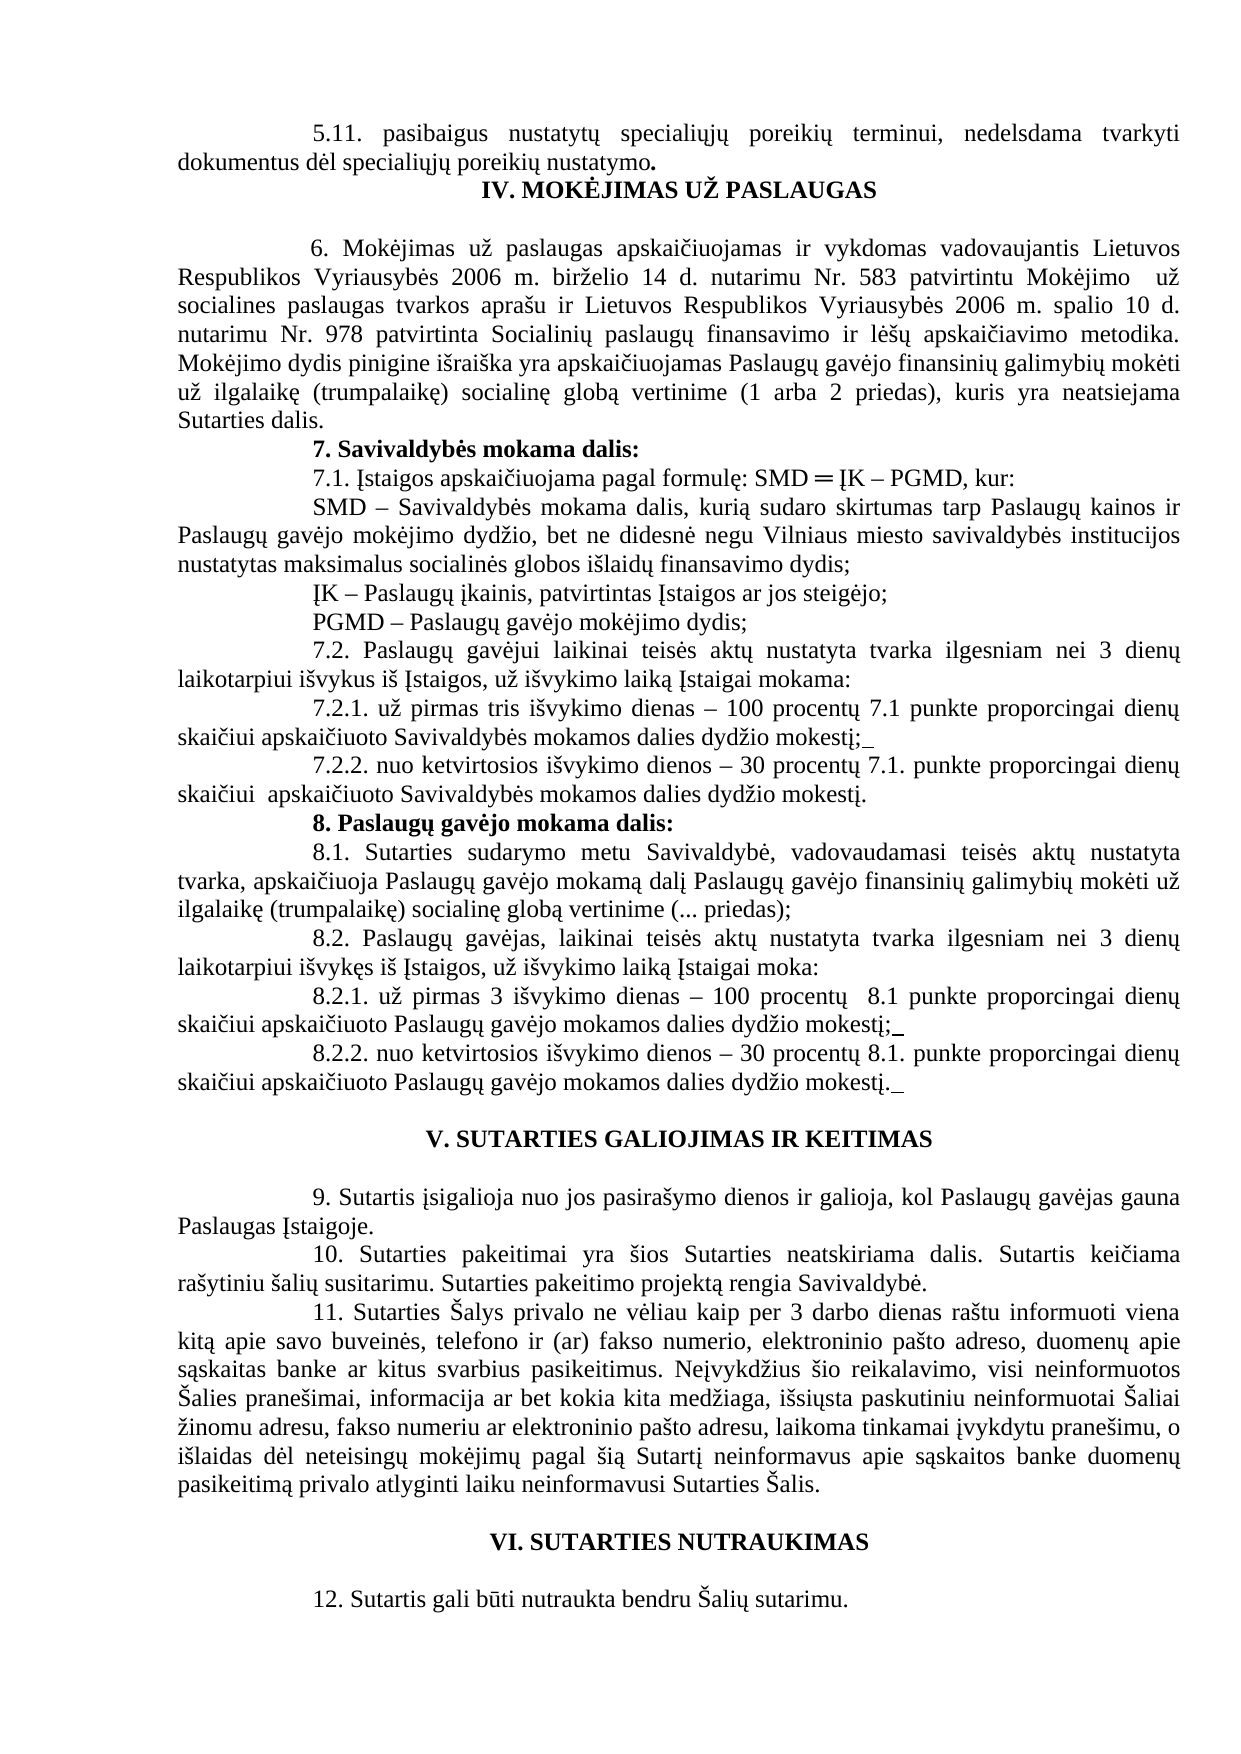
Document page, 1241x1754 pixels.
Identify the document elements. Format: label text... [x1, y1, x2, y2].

text VI. SUTARTIES NUTRAUKIMAS [177, 1527, 1181, 1556]
text IV. MOKĖJIMAS UŽ PASLAUGAS [177, 176, 1181, 204]
text 8.1. Sutarties sudarymo metu Savivaldybė, vadovaudamasi teisės aktų nustatyta tvarka, apskaičiuoja Paslaugų gavėjo mokamą dalį Paslaugų gavėjo finansinių galimybių mokėti už ilgalaikę (trumpalaikę) socialinę globą vertinime (... priedas); [177, 837, 1181, 923]
text 7.1. Įstaigos apskaičiuojama pagal formulę: SMD ═ ĮK – PGMD, kur: [177, 463, 1181, 492]
text ĮK – Paslaugų įkainis, patvirtintas Įstaigos ar jos steigėjo; [177, 578, 1181, 607]
text 11. Sutarties Šalys privalo ne vėliau kaip per 3 darbo dienas raštu informuoti viena kitą apie savo buveinės, telefono ir (ar) fakso numerio, elektroninio pašto adreso, duomenų apie sąskaitas banke ar kitus svarbius pasikeitimus. Neįvykdžius šio reikalavimo, visi neinformuotos Šalies pranešimai, informacija ar bet kokia kita medžiaga, išsiųsta paskutiniu neinformuotai Šaliai žinomu adresu, fakso numeriu ar elektroninio pašto adresu, laikoma tinkamai įvykdytu pranešimu, o išlaidas dėl neteisingų mokėjimų pagal šią Sutartį neinformavus apie sąskaitos banke duomenų pasikeitimą privalo atlyginti laiku neinformavusi Sutarties Šalis. [177, 1297, 1181, 1498]
text 7.2.2. nuo ketvirtosios išvykimo dienos – 30 procentų 7.1. punkte proporcingai dienų skaičiui apskaičiuoto Savivaldybės mokamos dalies dydžio mokestį. [177, 751, 1181, 808]
text 8. Paslaugų gavėjo mokama dalis: [177, 808, 1181, 837]
text 8.2. Paslaugų gavėjas, laikinai teisės aktų nustatyta tvarka ilgesniam nei 3 dienų laikotarpiui išvykęs iš Įstaigos, už išvykimo laiką Įstaigai moka: [177, 923, 1181, 981]
text 8.2.1. už pirmas 3 išvykimo dienas – 100 procentų 8.1 punkte proporcingai dienų skaičiui apskaičiuoto Paslaugų gavėjo mokamos dalies dydžio mokestį; [177, 981, 1181, 1038]
text V. SUTARTIES GALIOJIMAS IR KEITIMAS [177, 1124, 1181, 1153]
text 10. Sutarties pakeitimai yra šios Sutarties neatskiriama dalis. Sutartis keičiama rašytiniu šalių susitarimu. Sutarties pakeitimo projektą rengia Savivaldybė. [177, 1239, 1181, 1297]
text 12. Sutartis gali būti nutraukta bendru Šalių sutarimu. [177, 1584, 1181, 1613]
text SMD – Savivaldybės mokama dalis, kurią sudaro skirtumas tarp Paslaugų kainos ir Paslaugų gavėjo mokėjimo dydžio, bet ne didesnė negu Vilniaus miesto savivaldybės institucijos nustatytas maksimalus socialinės globos išlaidų finansavimo dydis; [177, 492, 1181, 578]
text 6. Mokėjimas už paslaugas apskaičiuojamas ir vykdomas vadovaujantis Lietuvos Respublikos Vyriausybės 2006 m. birželio 14 d. nutarimu Nr. 583 patvirtintu Mokėjimo už socialines paslaugas tvarkos aprašu ir Lietuvos Respublikos Vyriausybės 2006 m. spalio 10 d. nutarimu Nr. 978 patvirtinta Socialinių paslaugų finansavimo ir lėšų apskaičiavimo metodika. Mokėjimo dydis pinigine išraiška yra apskaičiuojamas Paslaugų gavėjo finansinių galimybių mokėti už ilgalaikę (trumpalaikę) socialinę globą vertinime (1 arba 2 priedas), kuris yra neatsiejama Sutarties dalis. [177, 233, 1181, 434]
text 7.2. Paslaugų gavėjui laikinai teisės aktų nustatyta tvarka ilgesniam nei 3 dienų laikotarpiui išvykus iš Įstaigos, už išvykimo laiką Įstaigai mokama: [177, 636, 1181, 693]
text PGMD – Paslaugų gavėjo mokėjimo dydis; [177, 607, 1181, 636]
text 9. Sutartis įsigalioja nuo jos pasirašymo dienos ir galioja, kol Paslaugų gavėjas gauna Paslaugas Įstaigoje. [177, 1182, 1181, 1239]
text 7.2.1. už pirmas tris išvykimo dienas – 100 procentų 7.1 punkte proporcingai dienų skaičiui apskaičiuoto Savivaldybės mokamos dalies dydžio mokestį; [177, 693, 1181, 751]
text 8.2.2. nuo ketvirtosios išvykimo dienos – 30 procentų 8.1. punkte proporcingai dienų skaičiui apskaičiuoto Paslaugų gavėjo mokamos dalies dydžio mokestį. [177, 1038, 1181, 1096]
text 5.11. pasibaigus nustatytų specialiųjų poreikių terminui, nedelsdama tvarkyti dokumentus dėl specialiųjų poreikių nustatymo. [177, 118, 1181, 176]
text 7. Savivaldybės mokama dalis: [177, 434, 1181, 463]
